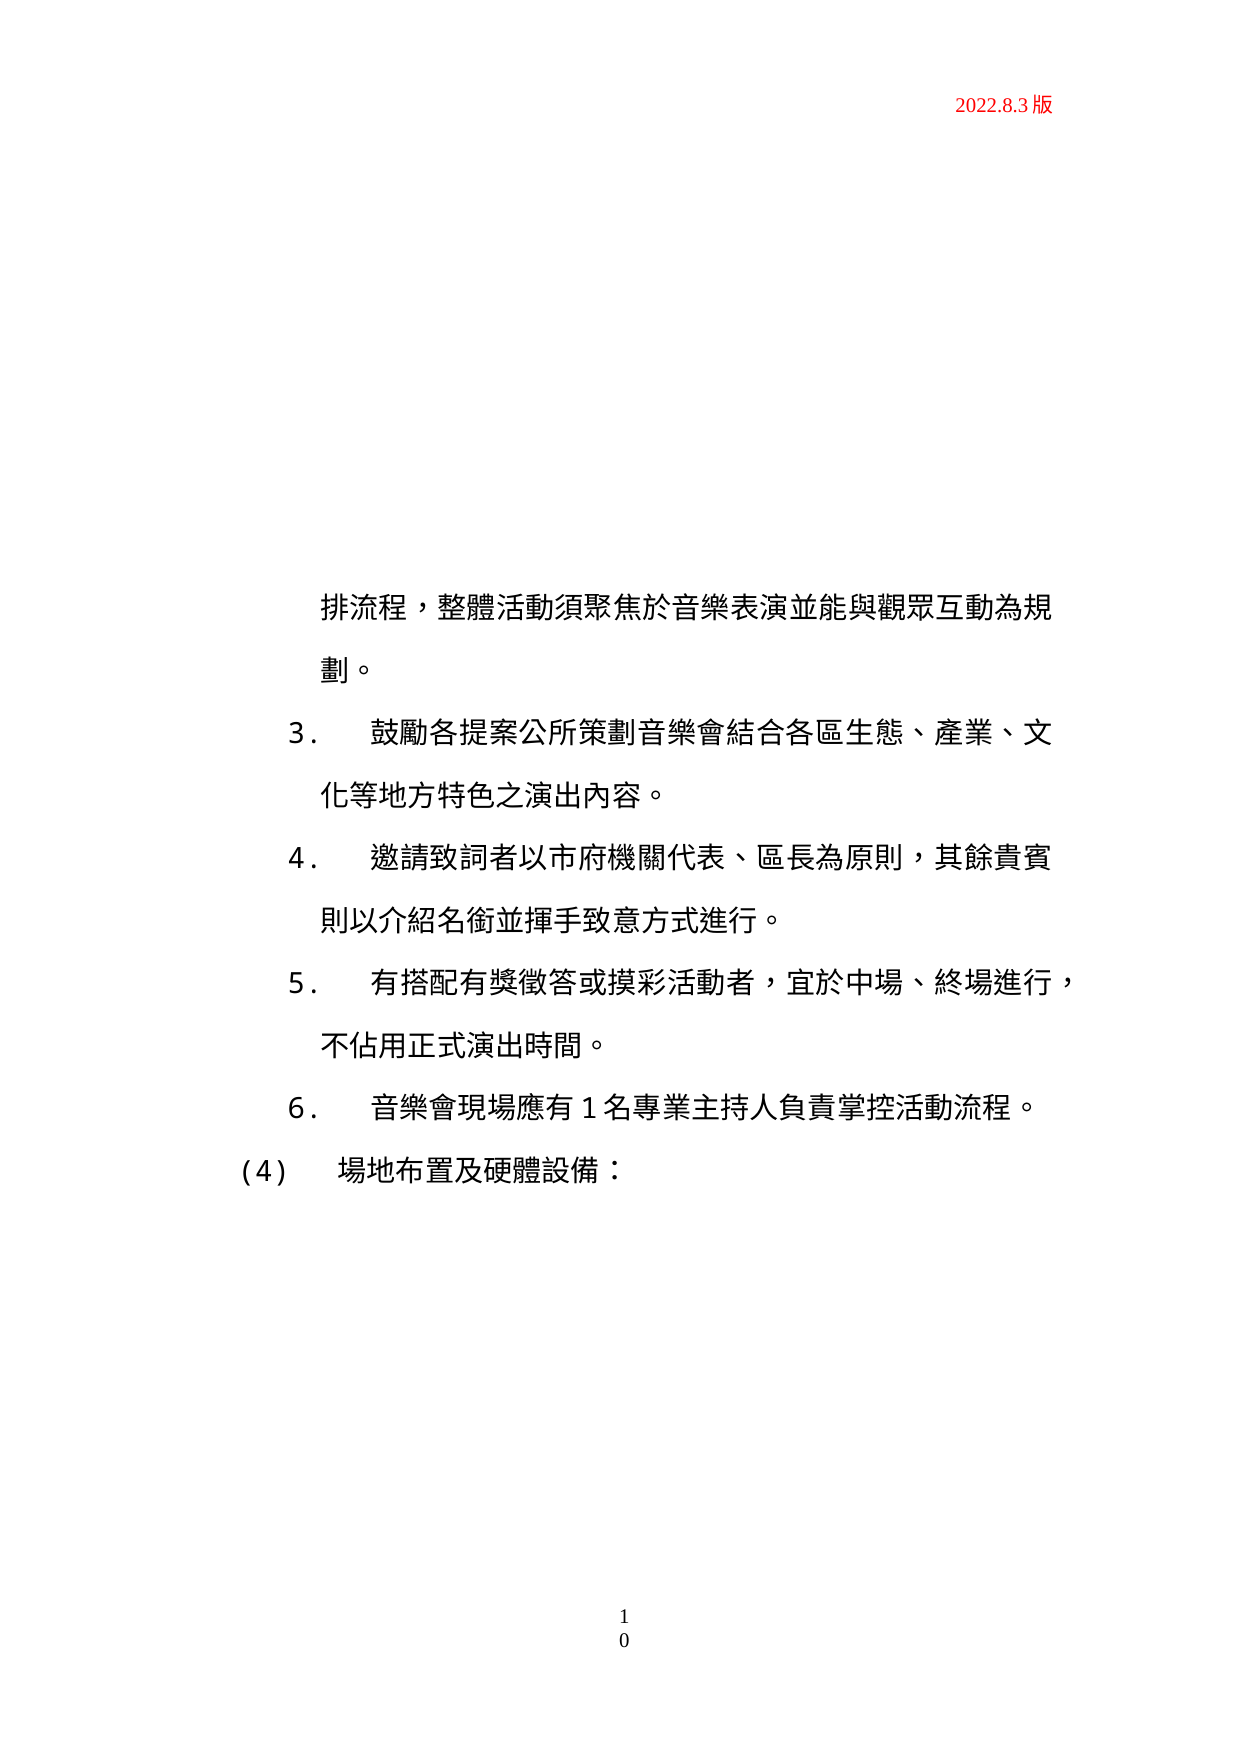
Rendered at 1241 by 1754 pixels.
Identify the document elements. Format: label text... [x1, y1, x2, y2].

list 排流程，整體活動須聚焦於音樂表演並能與觀眾互動為規劃。 [287, 564, 1053, 689]
list 音樂會現場應有1名專業主持人負責掌控活動流程。 [287, 1064, 1053, 1127]
list 有搭配有獎徵答或摸彩活動者，宜於中場、終場進行，不佔用正式演出時間。 [287, 939, 1053, 1064]
list 邀請致詞者以市府機關代表、區長為原則，其餘貴賓則以介紹名銜並揮手致意方式進行。 [287, 814, 1053, 939]
list 場地布置及硬體設備： [237, 1127, 1053, 1189]
list 鼓勵各提案公所策劃音樂會結合各區生態、產業、文化等地方特色之演出內容。 [287, 689, 1053, 814]
